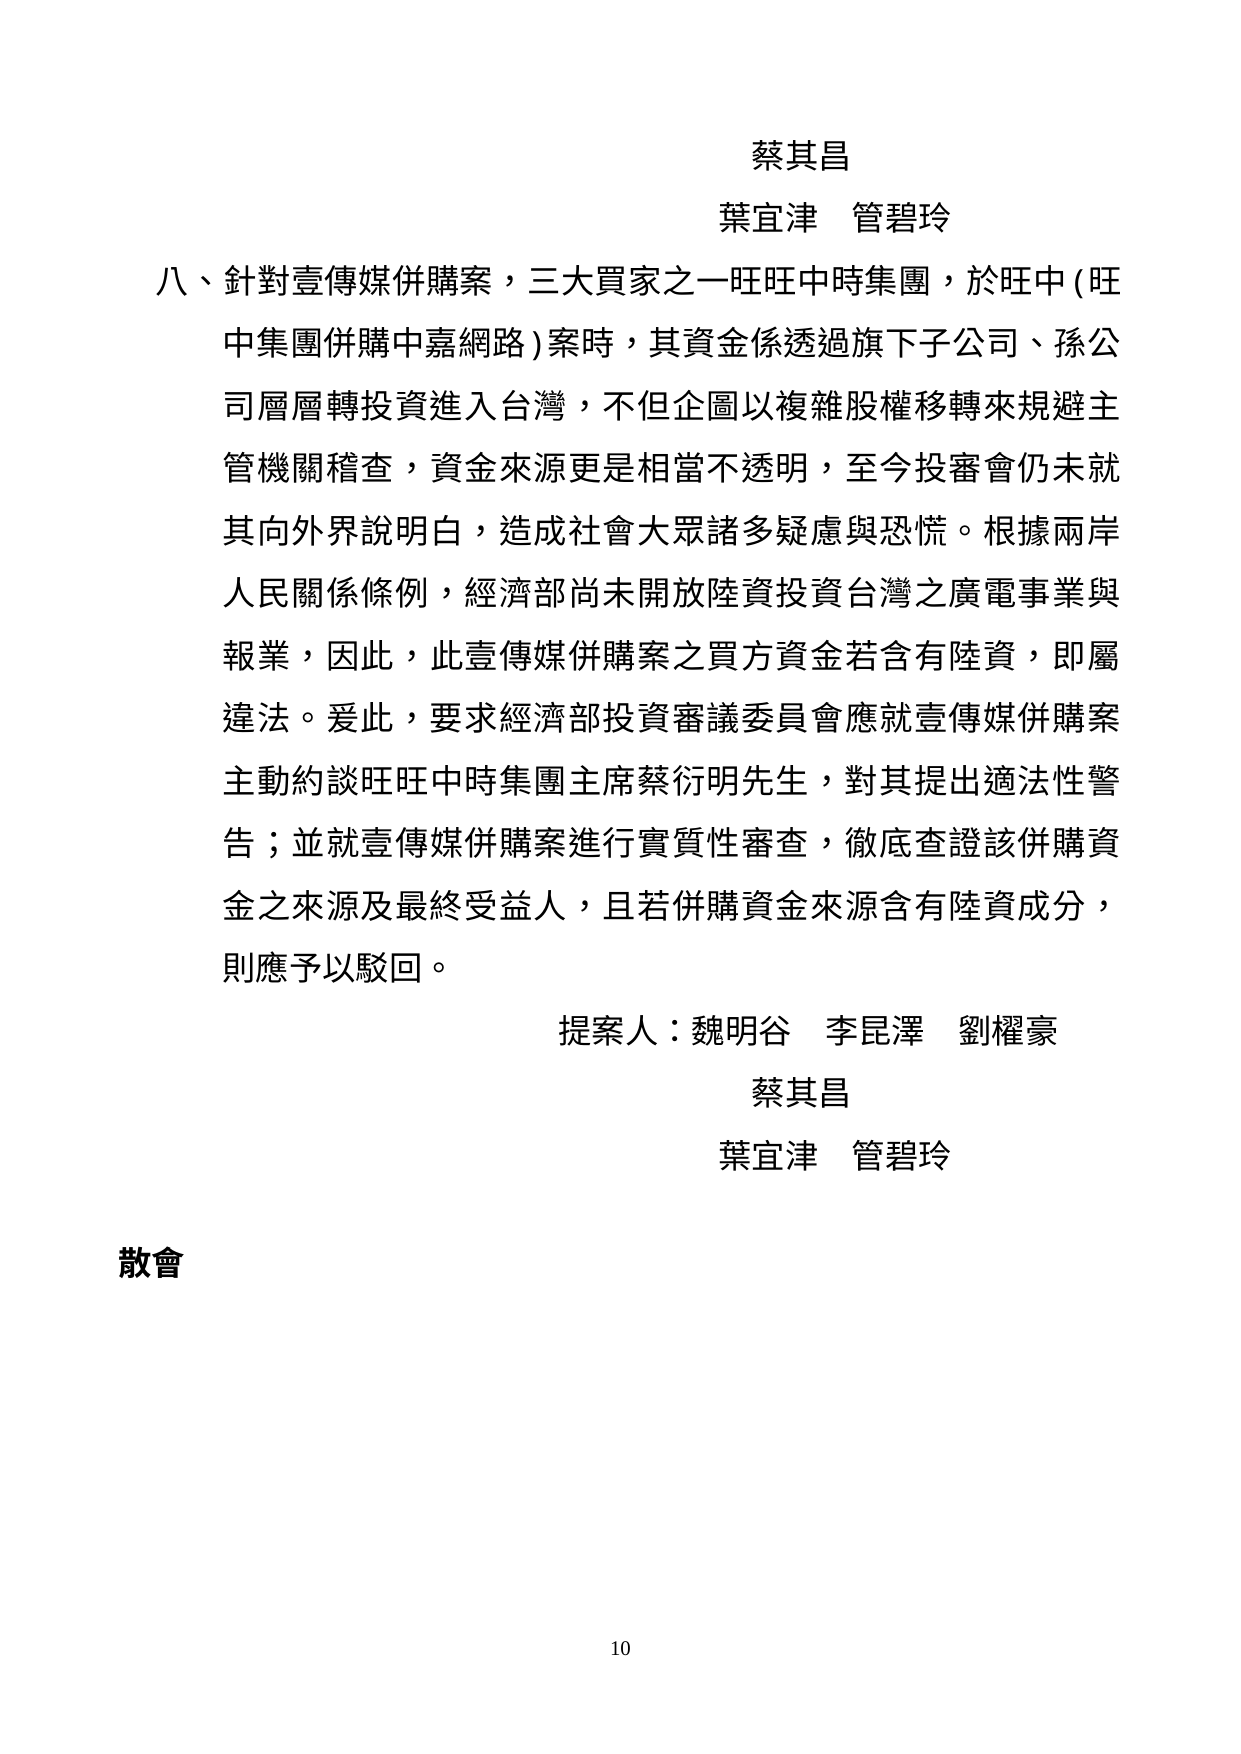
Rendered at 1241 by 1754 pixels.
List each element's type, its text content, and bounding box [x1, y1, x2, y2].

text 提案人：魏明谷 李昆澤 劉櫂豪 蔡其昌 [118, 987, 1122, 1112]
text 八、針對壹傳媒併購案，三大買家之一旺旺中時集團，於旺中(旺中集團併購中嘉網路)案時，其資金係透過旗下子公司、孫公司層層轉投資進入台灣，不但企圖以複雜股權移轉來規避主管機關稽查，資金來源更是相當不透明，至今投審會仍未就其向外界說明白，造成社會大眾諸多疑慮與恐慌。根據兩岸人民關係條例，經濟部尚未開放陸資投資台灣之廣電事業與報業，因此，此壹傳媒併購案之買方資金若含有陸資，即屬違法。爰此，要求經濟部投資審議委員會應就壹傳媒併購案主動約談旺旺中時集團主席蔡衍明先生，對其提出適法性警告；並就壹傳媒併購案進行實質性審查，徹底查證該併購資金之來源及最終受益人，且若併購資金來源含有陸資成分，則應予以駁回。 [156, 237, 1122, 987]
text 蔡其昌 [118, 112, 1122, 175]
text 葉宜津 管碧玲 [118, 175, 1122, 237]
text 散會 [118, 1237, 1122, 1285]
text 葉宜津 管碧玲 [118, 1112, 1122, 1175]
